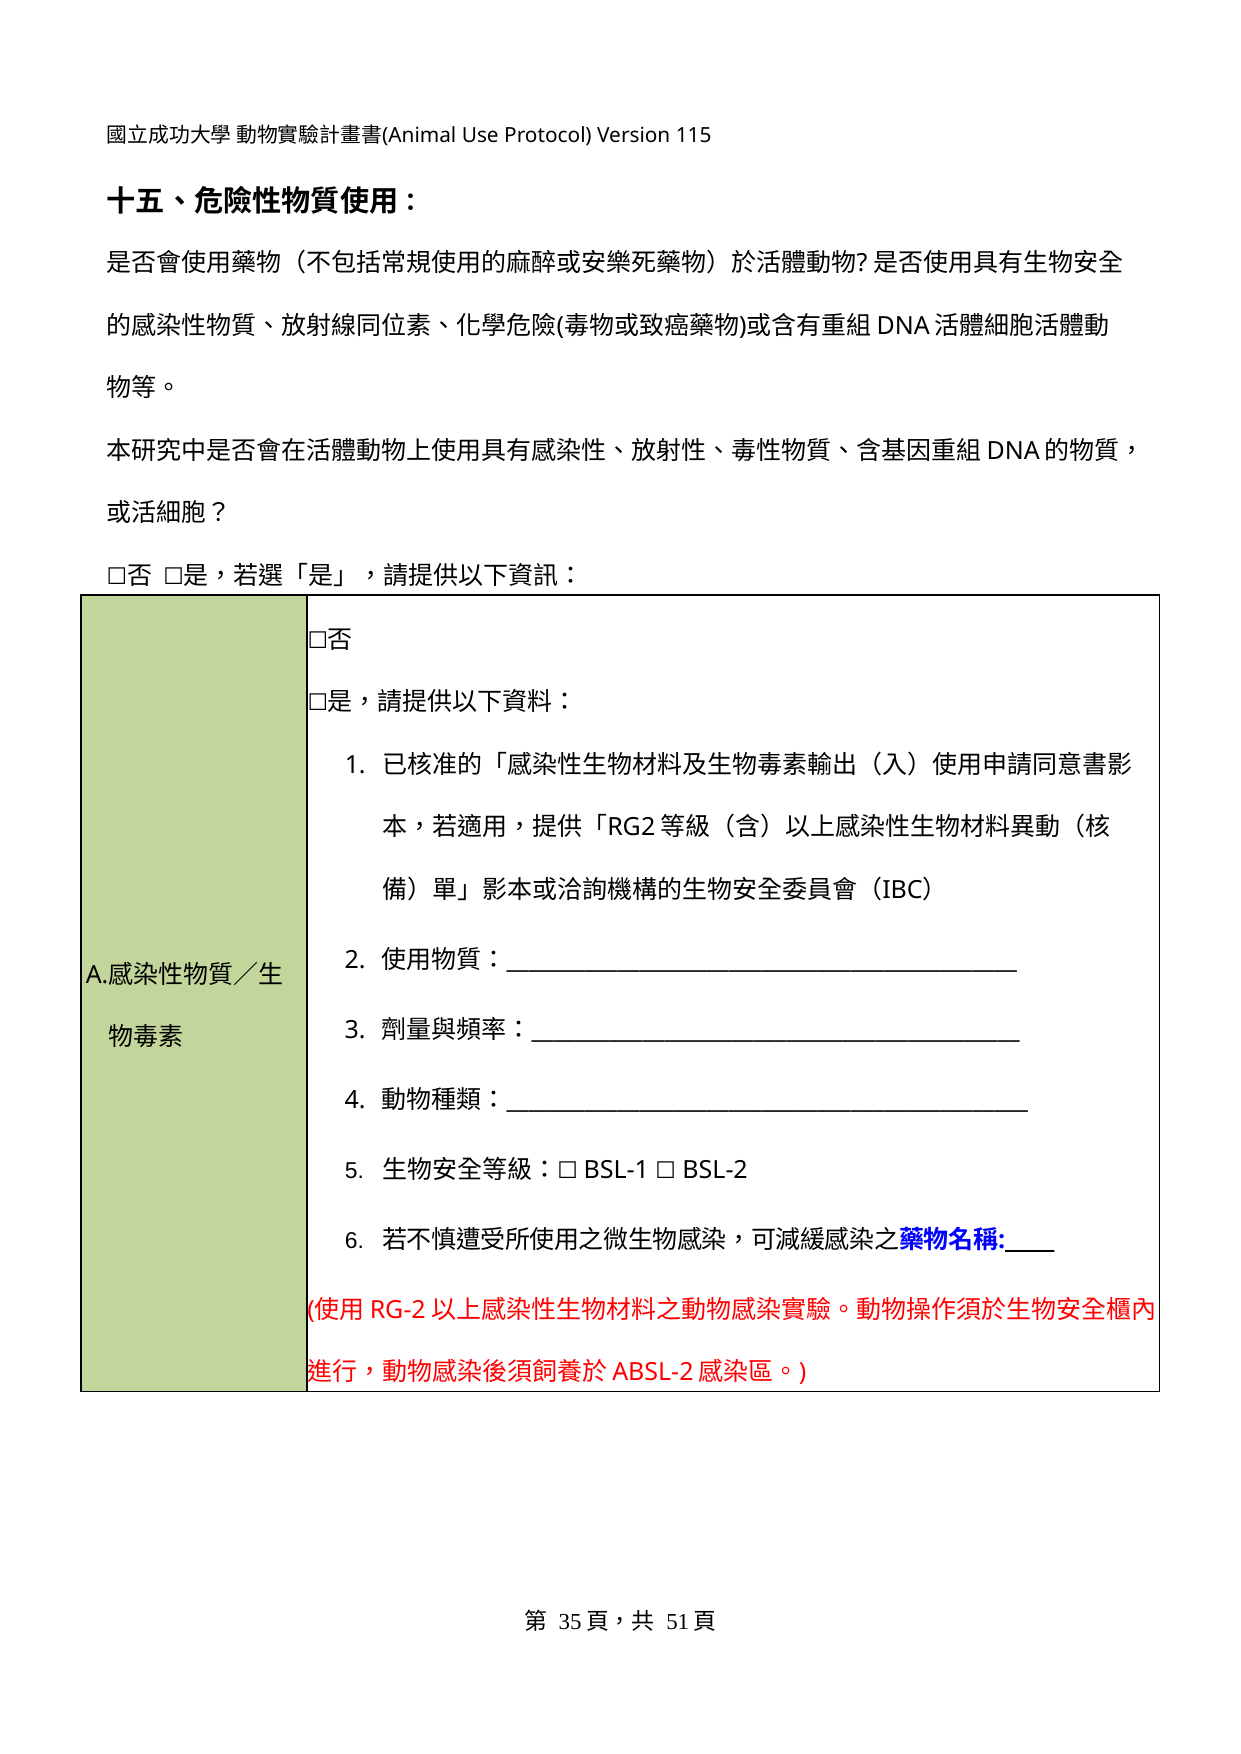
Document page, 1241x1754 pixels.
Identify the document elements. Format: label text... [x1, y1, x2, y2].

table_header A.感染性物質／生物毒素 [82, 596, 306, 1391]
text 十五、危險性物質使用： [106, 157, 1134, 219]
table_header ☐否 ☐是，請提供以下資料： 已核准的「感染性生物材料及生物毒素輸出（入）使用申請同意書影本，若適用，提供「RG2等級（含）以上感染性生物材料異動（核備）單」影本或洽詢機構的生物安全委員會（IBC） 使用物質：______________________________________________ 劑量與頻率：____________________________________________ 動物種類：_______________________________________________ 生物安全等級：☐ BSL-1 ☐ BSL-2 若不慎遭受所使用之微生物感染，可減緩感染之藥物名稱: (使用RG-2以上感染性生物材料之動物感染實驗。動物操作須於生物安全櫃內進行，動物感染後須飼養於ABSL-2感染區。) [308, 596, 1159, 1391]
text ☐否 ☐是，若選「是」，請提供以下資訊： [106, 532, 1134, 594]
text 是否會使用藥物（不包括常規使用的麻醉或安樂死藥物）於活體動物? 是否使用具有生物安全的感染性物質、放射線同位素、化學危險(毒物或致癌藥物)或含有重組DNA活體細胞活體動物等。 [106, 219, 1134, 407]
text 本研究中是否會在活體動物上使用具有感染性、放射性、毒性物質、含基因重組DNA的物質，或活細胞？ [106, 407, 1134, 532]
